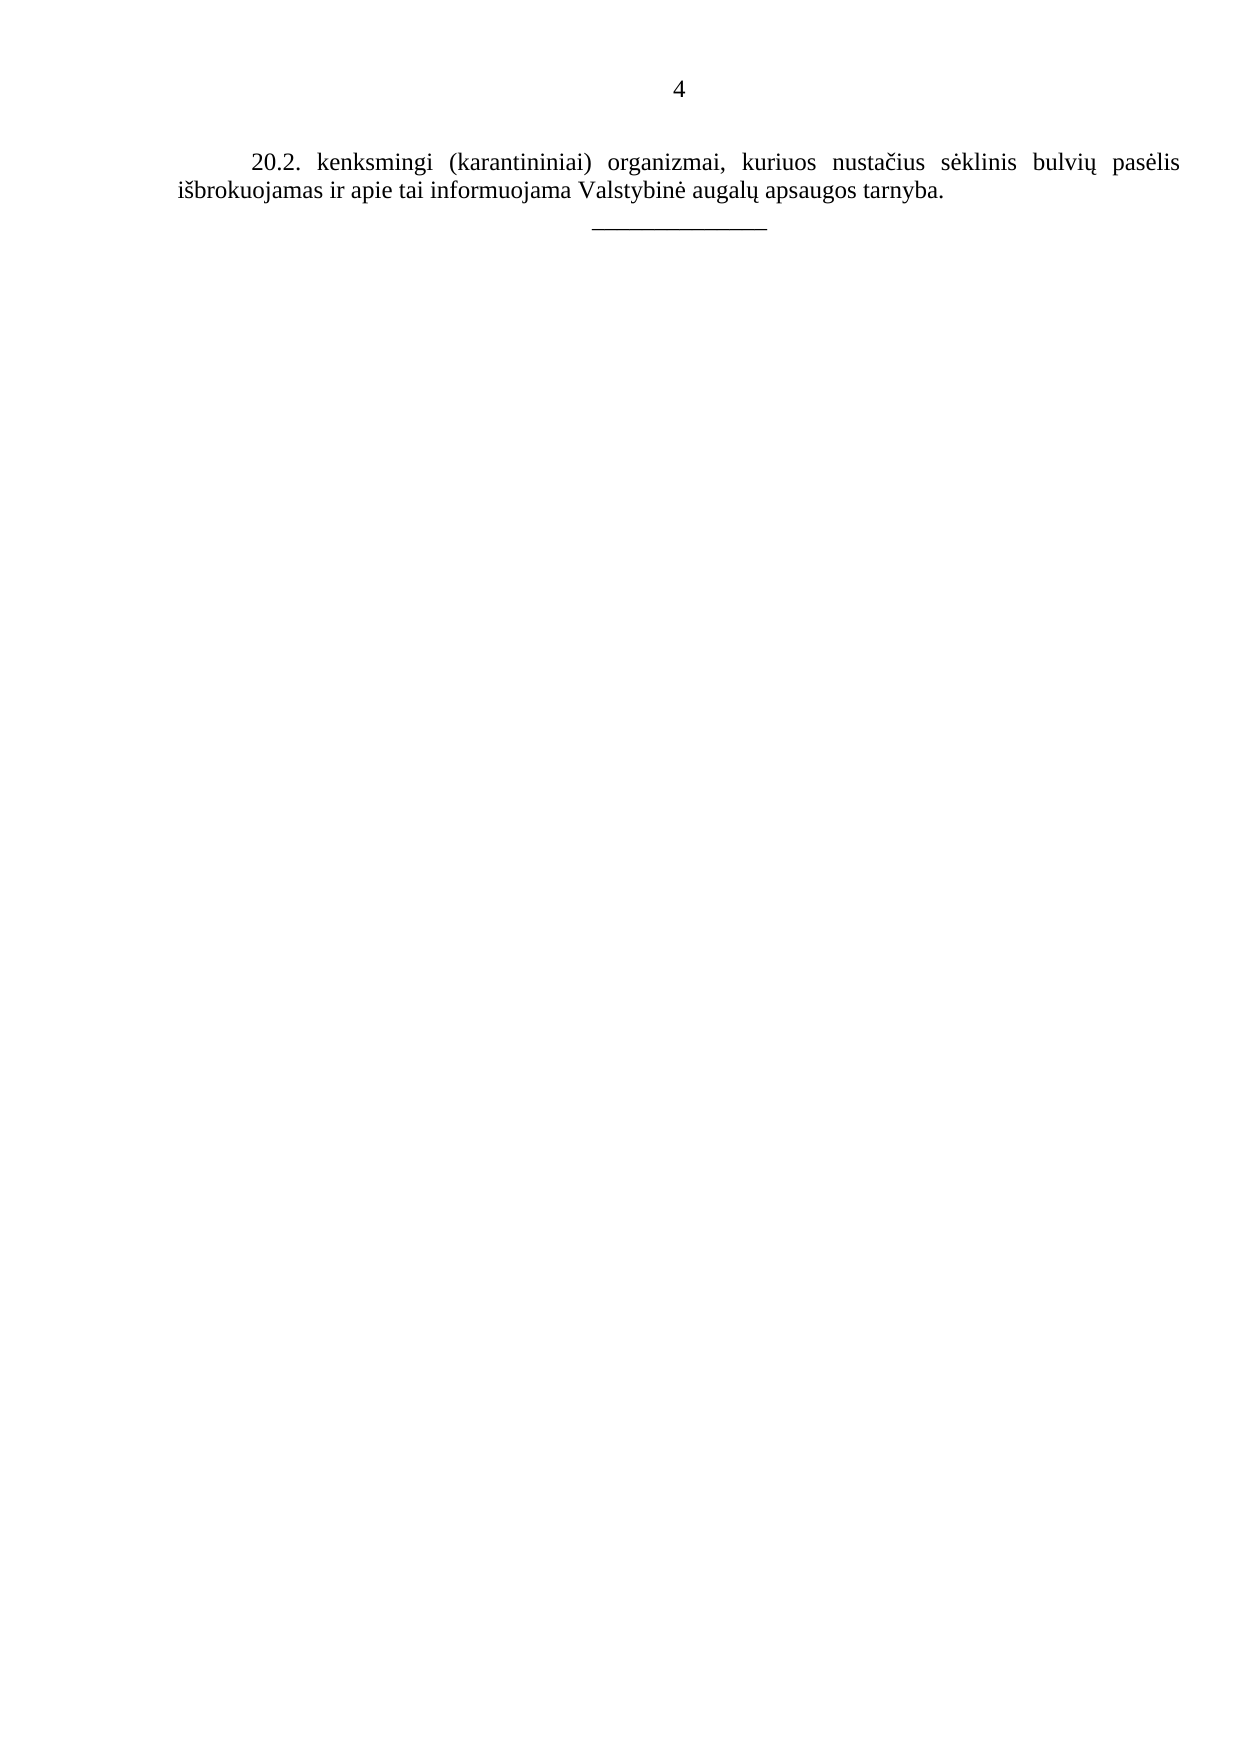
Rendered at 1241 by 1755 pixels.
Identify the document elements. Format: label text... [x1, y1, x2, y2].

text ______________ [177, 204, 1181, 233]
text 20.2. kenksmingi (karantininiai) organizmai, kuriuos nustačius sėklinis bulvių pasėlis išbrokuojamas ir apie tai informuojama Valstybinė augalų apsaugos tarnyba. [177, 147, 1181, 204]
